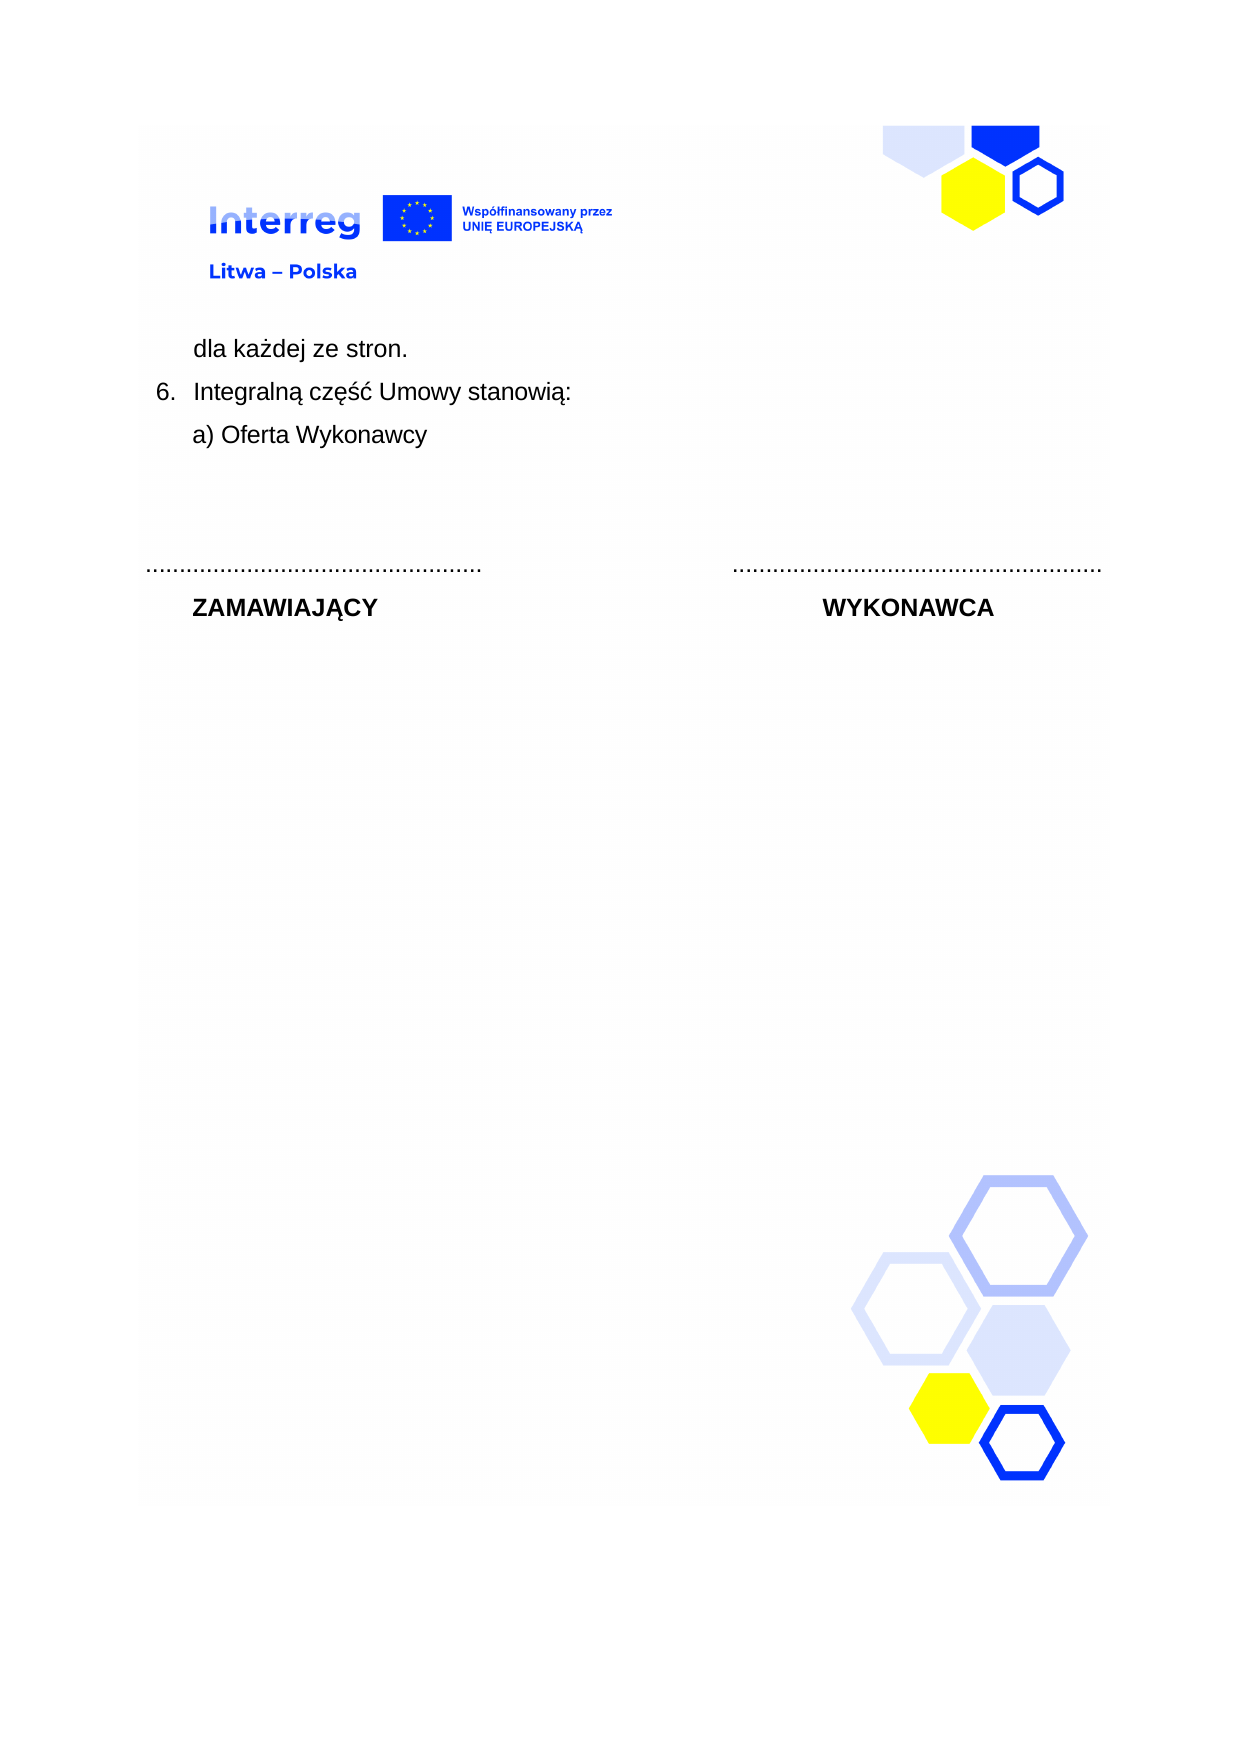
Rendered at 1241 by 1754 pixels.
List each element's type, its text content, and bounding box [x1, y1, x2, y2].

text a) Oferta Wykonawcy [118, 420, 138, 449]
picture [138, 125, 1110, 1506]
